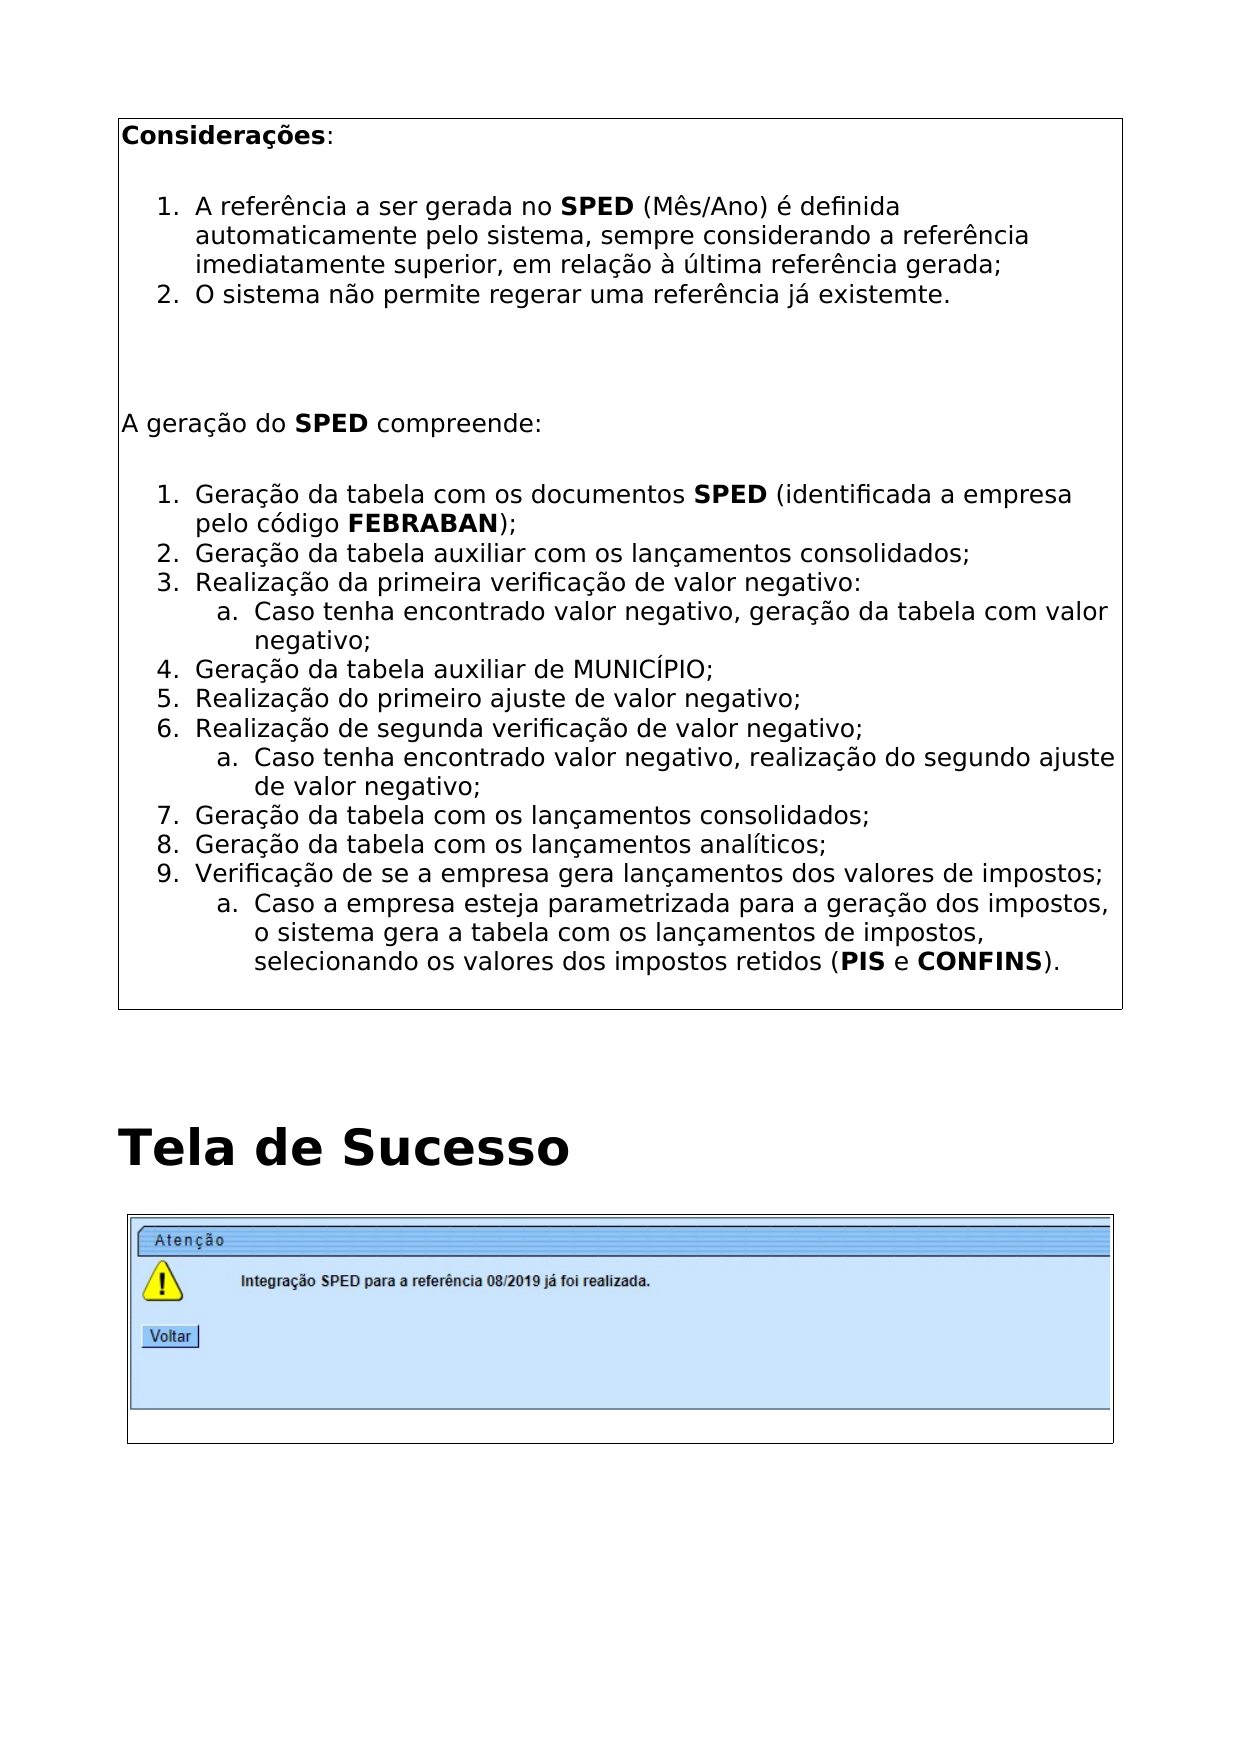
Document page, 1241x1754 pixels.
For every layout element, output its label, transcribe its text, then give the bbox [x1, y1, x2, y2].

table_header [128, 1215, 1113, 1443]
picture [129, 1216, 1111, 1411]
subtitle Tela de Sucesso [118, 1119, 1122, 1178]
table_header Atenção: antes, a geração desses dados era executada mensalmente através de uma query. Dito isso, note acima que a tela já é visualizada com o mês/ano de referência do último faturamento gerado. Clicando em o sistema verifica a existência de integração SPED: Verifica se a integração do SPED para a referência do faturamento já foi realizada: Caso encontre ocorrência, exibe a tela de sucesso AQUI. Condições Prévias para a Geração dos Dados do SPED em uma Referência Ano/Mês: Processo de Encerramento do Faturamento Realizado e Dados Homologados; Processo de Encerramento da Arrecadação Realizado e Dados Homologados. Considerações: A referência a ser gerada no SPED (Mês/Ano) é definida automaticamente pelo sistema, sempre considerando a referência imediatamente superior, em relação à última referência gerada; O sistema não permite regerar uma referência já existemte. A geração do SPED compreende: Geração da tabela com os documentos SPED (identificada a empresa pelo código FEBRABAN); Geração da tabela auxiliar com os lançamentos consolidados; Realização da primeira verificação de valor negativo: Caso tenha encontrado valor negativo, geração da tabela com valor negativo; Geração da tabela auxiliar de MUNICÍPIO; Realização do primeiro ajuste de valor negativo; Realização de segunda verificação de valor negativo; Caso tenha encontrado valor negativo, realização do segundo ajuste de valor negativo; Geração da tabela com os lançamentos consolidados; Geração da tabela com os lançamentos analíticos; Verificação de se a empresa gera lançamentos dos valores de impostos; Caso a empresa esteja parametrizada para a geração dos impostos, o sistema gera a tabela com os lançamentos de impostos, selecionando os valores dos impostos retidos (PIS e CONFINS). [119, 119, 1122, 1009]
